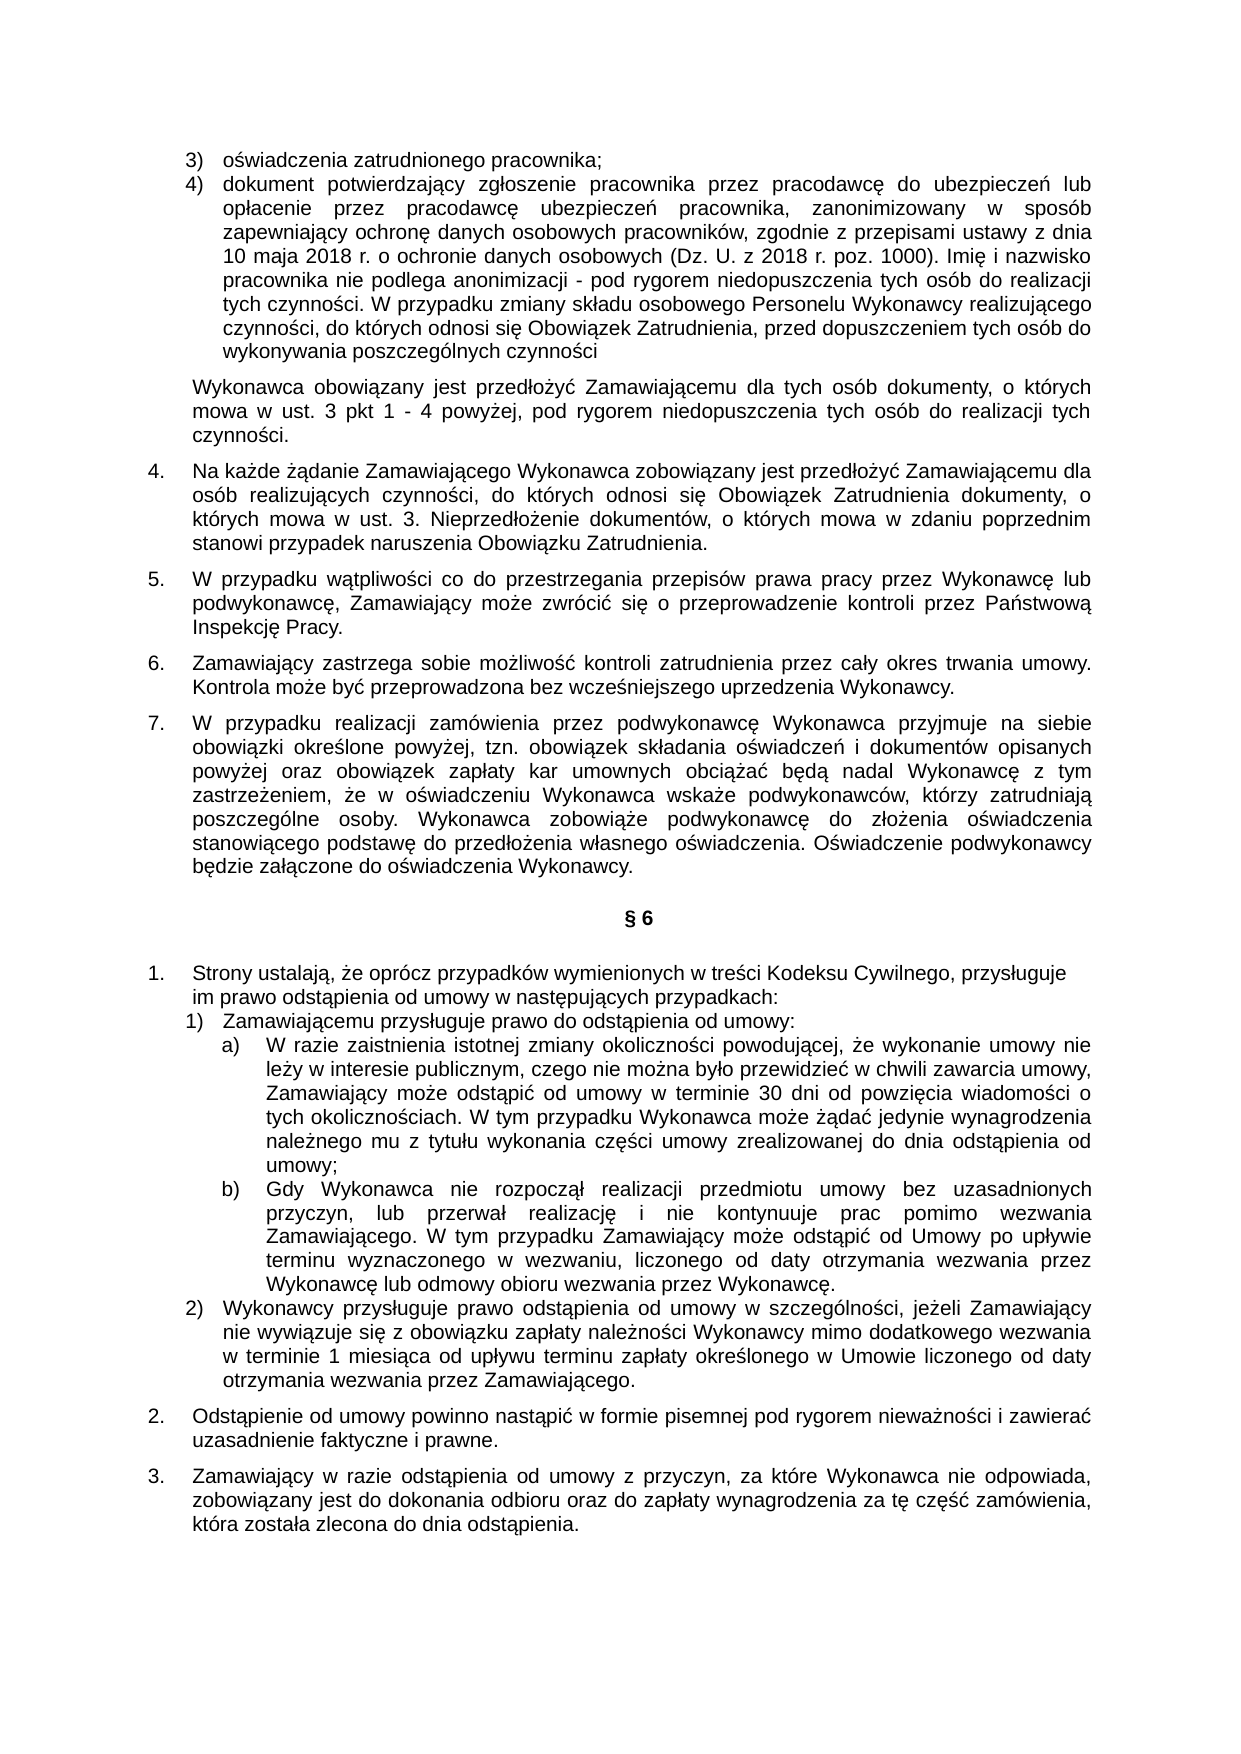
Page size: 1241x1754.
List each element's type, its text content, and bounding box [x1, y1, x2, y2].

list W przypadku realizacji zamówienia przez podwykonawcę Wykonawca przyjmuje na siebie obowiązki określone powyżej, tzn. obowiązek składania oświadczeń i dokumentów opisanych powyżej oraz obowiązek zapłaty kar umownych obciążać będą nadal Wykonawcę z tym zastrzeżeniem, że w oświadczeniu Wykonawca wskaże podwykonawców, którzy zatrudniają poszczególne osoby. Wykonawca zobowiąże podwykonawcę do złożenia oświadczenia stanowiącego podstawę do przedłożenia własnego oświadczenia. Oświadczenie podwykonawcy będzie załączone do oświadczenia Wykonawcy. [148, 711, 1093, 878]
text Wykonawca obowiązany jest przedłożyć Zamawiającemu dla tych osób dokumenty, o których mowa w ust. 3 pkt 1 - 4 powyżej, pod rygorem niedopuszczenia tych osób do realizacji tych czynności. [192, 375, 1093, 447]
text § 6 [185, 906, 1093, 930]
list Zamawiający zastrzega sobie możliwość kontroli zatrudnienia przez cały okres trwania umowy. Kontrola może być przeprowadzona bez wcześniejszego uprzedzenia Wykonawcy. [148, 651, 1093, 699]
list Na każde żądanie Zamawiającego Wykonawca zobowiązany jest przedłożyć Zamawiającemu dla osób realizujących czynności, do których odnosi się Obowiązek Zatrudnienia dokumenty, o których mowa w ust. 3. Nieprzedłożenie dokumentów, o których mowa w zdaniu poprzednim stanowi przypadek naruszenia Obowiązku Zatrudnienia. [148, 459, 1093, 555]
list Strony ustalają, że oprócz przypadków wymienionych w treści Kodeksu Cywilnego, przysługuje im prawo odstąpienia od umowy w następujących przypadkach: [148, 961, 1093, 1009]
list Zamawiającemu przysługuje prawo do odstąpienia od umowy: [185, 1009, 1093, 1033]
list Wykonawcy przysługuje prawo odstąpienia od umowy w szczególności, jeżeli Zamawiający nie wywiązuje się z obowiązku zapłaty należności Wykonawcy mimo dodatkowego wezwania w terminie 1 miesiąca od upływu terminu zapłaty określonego w Umowie liczonego od daty otrzymania wezwania przez Zamawiającego. [185, 1296, 1093, 1392]
text 3. Zamawiający w razie odstąpienia od umowy z przyczyn, za które Wykonawca nie odpowiada, zobowiązany jest do dokonania odbioru oraz do zapłaty wynagrodzenia za tę część zamówienia, która została zlecona do dnia odstąpienia. [148, 1464, 1093, 1536]
list W przypadku wątpliwości co do przestrzegania przepisów prawa pracy przez Wykonawcę lub podwykonawcę, Zamawiający może zwrócić się o przeprowadzenie kontroli przez Państwową Inspekcję Pracy. [148, 567, 1093, 639]
list W razie zaistnienia istotnej zmiany okoliczności powodującej, że wykonanie umowy nie leży w interesie publicznym, czego nie można było przewidzieć w chwili zawarcia umowy, Zamawiający może odstąpić od umowy w terminie 30 dni od powzięcia wiadomości o tych okolicznościach. W tym przypadku Wykonawca może żądać jedynie wynagrodzenia należnego mu z tytułu wykonania części umowy zrealizowanej do dnia odstąpienia od umowy; [221, 1033, 1093, 1176]
list Gdy Wykonawca nie rozpoczął realizacji przedmiotu umowy bez uzasadnionych przyczyn, lub przerwał realizację i nie kontynuuje prac pomimo wezwania Zamawiającego. W tym przypadku Zamawiający może odstąpić od Umowy po upływie terminu wyznaczonego w wezwaniu, liczonego od daty otrzymania wezwania przez Wykonawcę lub odmowy obioru wezwania przez Wykonawcę. [221, 1176, 1093, 1296]
text 2. Odstąpienie od umowy powinno nastąpić w formie pisemnej pod rygorem nieważności i zawierać uzasadnienie faktyczne i prawne. [148, 1404, 1093, 1452]
list oświadczenia zatrudnionego pracownika; [185, 148, 1093, 172]
list dokument potwierdzający zgłoszenie pracownika przez pracodawcę do ubezpieczeń lub opłacenie przez pracodawcę ubezpieczeń pracownika, zanonimizowany w sposób zapewniający ochronę danych osobowych pracowników, zgodnie z przepisami ustawy z dnia 10 maja 2018 r. o ochronie danych osobowych (Dz. U. z 2018 r. poz. 1000). Imię i nazwisko pracownika nie podlega anonimizacji - pod rygorem niedopuszczenia tych osób do realizacji tych czynności. W przypadku zmiany składu osobowego Personelu Wykonawcy realizującego czynności, do których odnosi się Obowiązek Zatrudnienia, przed dopuszczeniem tych osób do wykonywania poszczególnych czynności [185, 172, 1093, 363]
